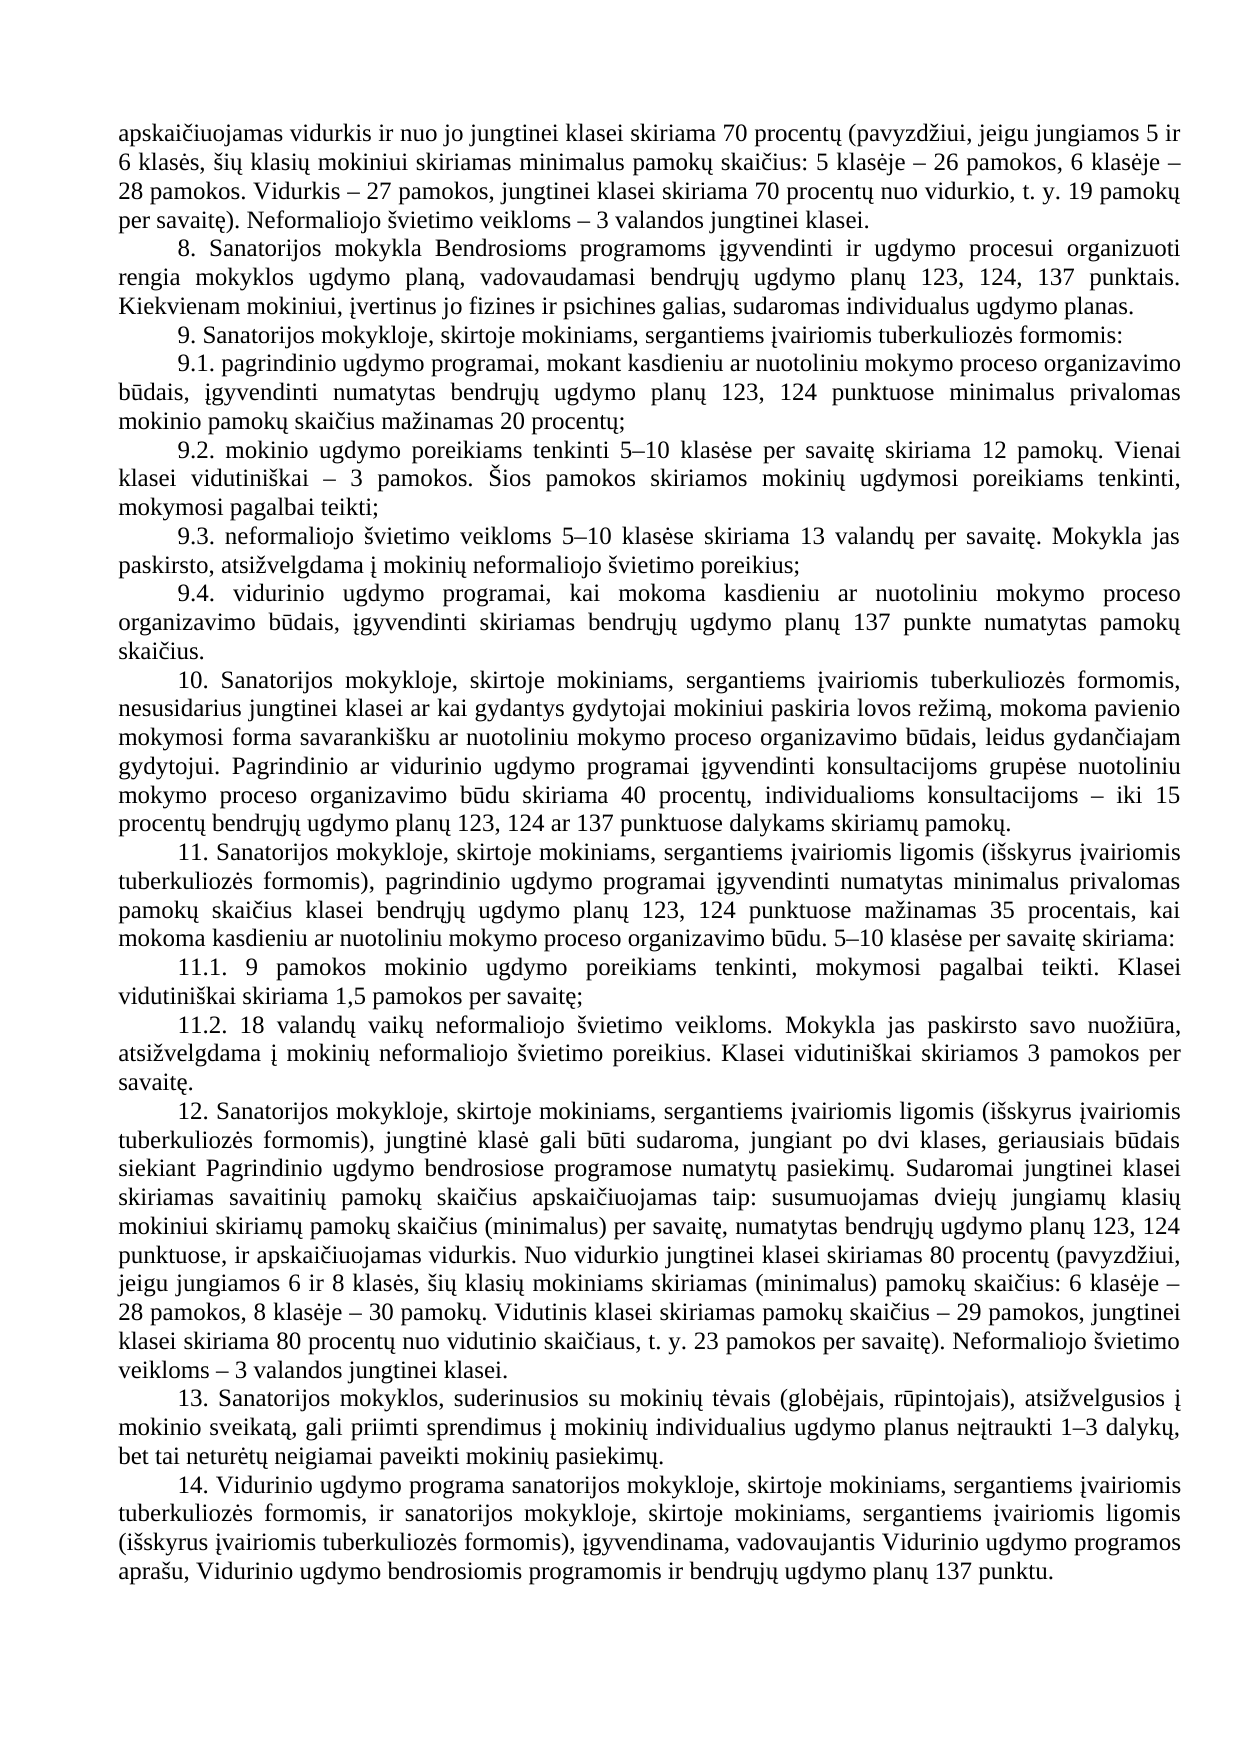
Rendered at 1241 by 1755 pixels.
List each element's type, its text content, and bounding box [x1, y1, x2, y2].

text 10. Sanatorijos mokykloje, skirtoje mokiniams, sergantiems įvairiomis tuberkuliozės formomis, nesusidarius jungtinei klasei ar kai gydantys gydytojai mokiniui paskiria lovos režimą, mokoma pavienio mokymosi forma savarankišku ar nuotoliniu mokymo proceso organizavimo būdais, leidus gydančiajam gydytojui. Pagrindinio ar vidurinio ugdymo programai įgyvendinti konsultacijoms grupėse nuotoliniu mokymo proceso organizavimo būdu skiriama 40 procentų, individualioms konsultacijoms – iki 15 procentų bendrųjų ugdymo planų 123, 124 ar 137 punktuose dalykams skiriamų pamokų. [118, 665, 1182, 837]
text 11. Sanatorijos mokykloje, skirtoje mokiniams, sergantiems įvairiomis ligomis (išskyrus įvairiomis tuberkuliozės formomis), pagrindinio ugdymo programai įgyvendinti numatytas minimalus privalomas pamokų skaičius klasei bendrųjų ugdymo planų 123, 124 punktuose mažinamas 35 procentais, kai mokoma kasdieniu ar nuotoliniu mokymo proceso organizavimo būdu. 5–10 klasėse per savaitę skiriama: [118, 837, 1182, 952]
text 14. Vidurinio ugdymo programa sanatorijos mokykloje, skirtoje mokiniams, sergantiems įvairiomis tuberkuliozės formomis, ir sanatorijos mokykloje, skirtoje mokiniams, sergantiems įvairiomis ligomis (išskyrus įvairiomis tuberkuliozės formomis), įgyvendinama, vadovaujantis Vidurinio ugdymo programos aprašu, Vidurinio ugdymo bendrosiomis programomis ir bendrųjų ugdymo planų 137 punktu. [118, 1470, 1182, 1585]
text 9.3. neformaliojo švietimo veikloms 5–10 klasėse skiriama 13 valandų per savaitę. Mokykla jas paskirsto, atsižvelgdama į mokinių neformaliojo švietimo poreikius; [118, 521, 1182, 578]
text 11.2. 18 valandų vaikų neformaliojo švietimo veikloms. Mokykla jas paskirsto savo nuožiūra, atsižvelgdama į mokinių neformaliojo švietimo poreikius. Klasei vidutiniškai skiriamos 3 pamokos per savaitę. [118, 1010, 1182, 1096]
text 11.1. 9 pamokos mokinio ugdymo poreikiams tenkinti, mokymosi pagalbai teikti. Klasei vidutiniškai skiriama 1,5 pamokos per savaitę; [118, 952, 1182, 1010]
text 9.4. vidurinio ugdymo programai, kai mokoma kasdieniu ar nuotoliniu mokymo proceso organizavimo būdais, įgyvendinti skiriamas bendrųjų ugdymo planų 137 punkte numatytas pamokų skaičius. [118, 578, 1182, 665]
text 8. Sanatorijos mokykla Bendrosioms programoms įgyvendinti ir ugdymo procesui organizuoti rengia mokyklos ugdymo planą, vadovaudamasi bendrųjų ugdymo planų 123, 124, 137 punktais. Kiekvienam mokiniui, įvertinus jo fizines ir psichines galias, sudaromas individualus ugdymo planas. [118, 233, 1182, 320]
text 9.2. mokinio ugdymo poreikiams tenkinti 5–10 klasėse per savaitę skiriama 12 pamokų. Vienai klasei vidutiniškai – 3 pamokos. Šios pamokos skiriamos mokinių ugdymosi poreikiams tenkinti, mokymosi pagalbai teikti; [118, 435, 1182, 521]
text 9.1. pagrindinio ugdymo programai, mokant kasdieniu ar nuotoliniu mokymo proceso organizavimo būdais, įgyvendinti numatytas bendrųjų ugdymo planų 123, 124 punktuose minimalus privalomas mokinio pamokų skaičius mažinamas 20 procentų; [118, 348, 1182, 435]
text 12. Sanatorijos mokykloje, skirtoje mokiniams, sergantiems įvairiomis ligomis (išskyrus įvairiomis tuberkuliozės formomis), jungtinė klasė gali būti sudaroma, jungiant po dvi klases, geriausiais būdais siekiant Pagrindinio ugdymo bendrosiose programose numatytų pasiekimų. Sudaromai jungtinei klasei skiriamas savaitinių pamokų skaičius apskaičiuojamas taip: susumuojamas dviejų jungiamų klasių mokiniui skiriamų pamokų skaičius (minimalus) per savaitę, numatytas bendrųjų ugdymo planų 123, 124 punktuose, ir apskaičiuojamas vidurkis. Nuo vidurkio jungtinei klasei skiriamas 80 procentų (pavyzdžiui, jeigu jungiamos 6 ir 8 klasės, šių klasių mokiniams skiriamas (minimalus) pamokų skaičius: 6 klasėje – 28 pamokos, 8 klasėje – 30 pamokų. Vidutinis klasei skiriamas pamokų skaičius – 29 pamokos, jungtinei klasei skiriama 80 procentų nuo vidutinio skaičiaus, t. y. 23 pamokos per savaitę). Neformaliojo švietimo veikloms – 3 valandos jungtinei klasei. [118, 1096, 1182, 1383]
text apskaičiuojamas vidurkis ir nuo jo jungtinei klasei skiriama 70 procentų (pavyzdžiui, jeigu jungiamos 5 ir 6 klasės, šių klasių mokiniui skiriamas minimalus pamokų skaičius: 5 klasėje – 26 pamokos, 6 klasėje – 28 pamokos. Vidurkis – 27 pamokos, jungtinei klasei skiriama 70 procentų nuo vidurkio, t. y. 19 pamokų per savaitę). Neformaliojo švietimo veikloms – 3 valandos jungtinei klasei. [118, 118, 1182, 233]
text 9. Sanatorijos mokykloje, skirtoje mokiniams, sergantiems įvairiomis tuberkuliozės formomis: [118, 320, 1182, 348]
text 13. Sanatorijos mokyklos, suderinusios su mokinių tėvais (globėjais, rūpintojais), atsižvelgusios į mokinio sveikatą, gali priimti sprendimus į mokinių individualius ugdymo planus neįtraukti 1–3 dalykų, bet tai neturėtų neigiamai paveikti mokinių pasiekimų. [118, 1383, 1182, 1470]
